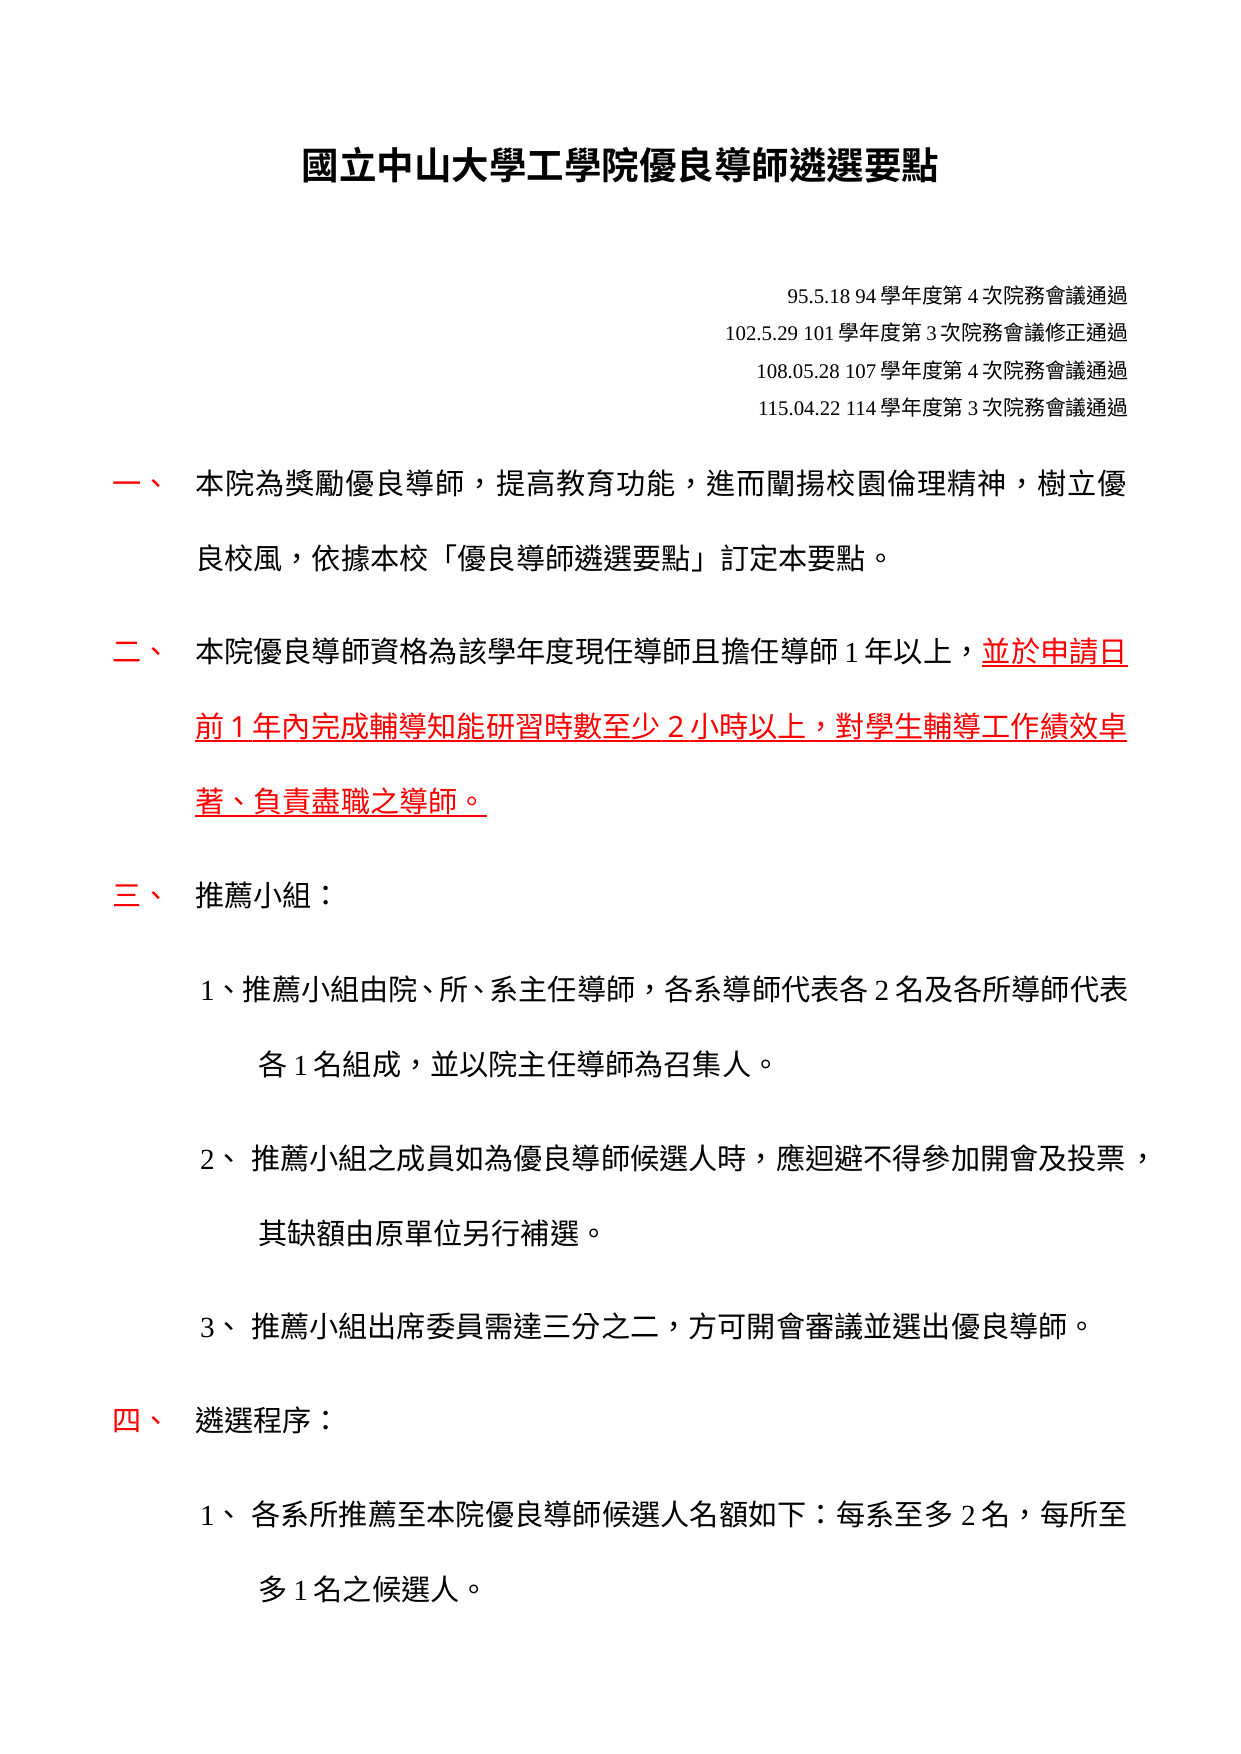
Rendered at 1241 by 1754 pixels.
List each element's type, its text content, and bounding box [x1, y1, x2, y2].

text 國立中山大學工學院優良導師遴選要點 [112, 125, 1128, 200]
text 2、 推薦小組之成員如為優良導師候選人時，應迴避不得參加開會及投票，其缺額由原單位另行補選。 [200, 1119, 1128, 1269]
text 3、 推薦小組出席委員需達三分之二，方可開會審議並選出優良導師。 [200, 1288, 1128, 1363]
text 1、 推薦小組由院、所、系主任導師，各系導師代表各2名及各所導師代表各1名組成，並以院主任導師為召集人。 [200, 950, 1128, 1100]
text 102.5.29 101學年度第3次院務會議修正通過 [112, 313, 1128, 350]
text 1、 各系所推薦至本院優良導師候選人名額如下：每系至多2名，每所至多1名之候選人。 [200, 1475, 1128, 1625]
list 本院為獎勵優良導師，提高教育功能，進而闡揚校園倫理精神，樹立優良校風，依據本校「優良導師遴選要點」訂定本要點。 [112, 444, 1128, 594]
text 115.04.22 114學年度第3次院務會議通過 [112, 388, 1128, 425]
list 本院優良導師資格為該學年度現任導師且擔任導師1年以上，並於申請日前1年內完成輔導知能研習時數至少2小時以上，對學生輔導工作績效卓著、負責盡職之導師。 [112, 613, 1128, 838]
text 95.5.18 94學年度第4次院務會議通過 [112, 275, 1128, 313]
text 108.05.28 107學年度第4次院務會議通過 [112, 350, 1128, 388]
list 推薦小組： [112, 856, 1128, 931]
list 遴選程序： [112, 1381, 1128, 1456]
